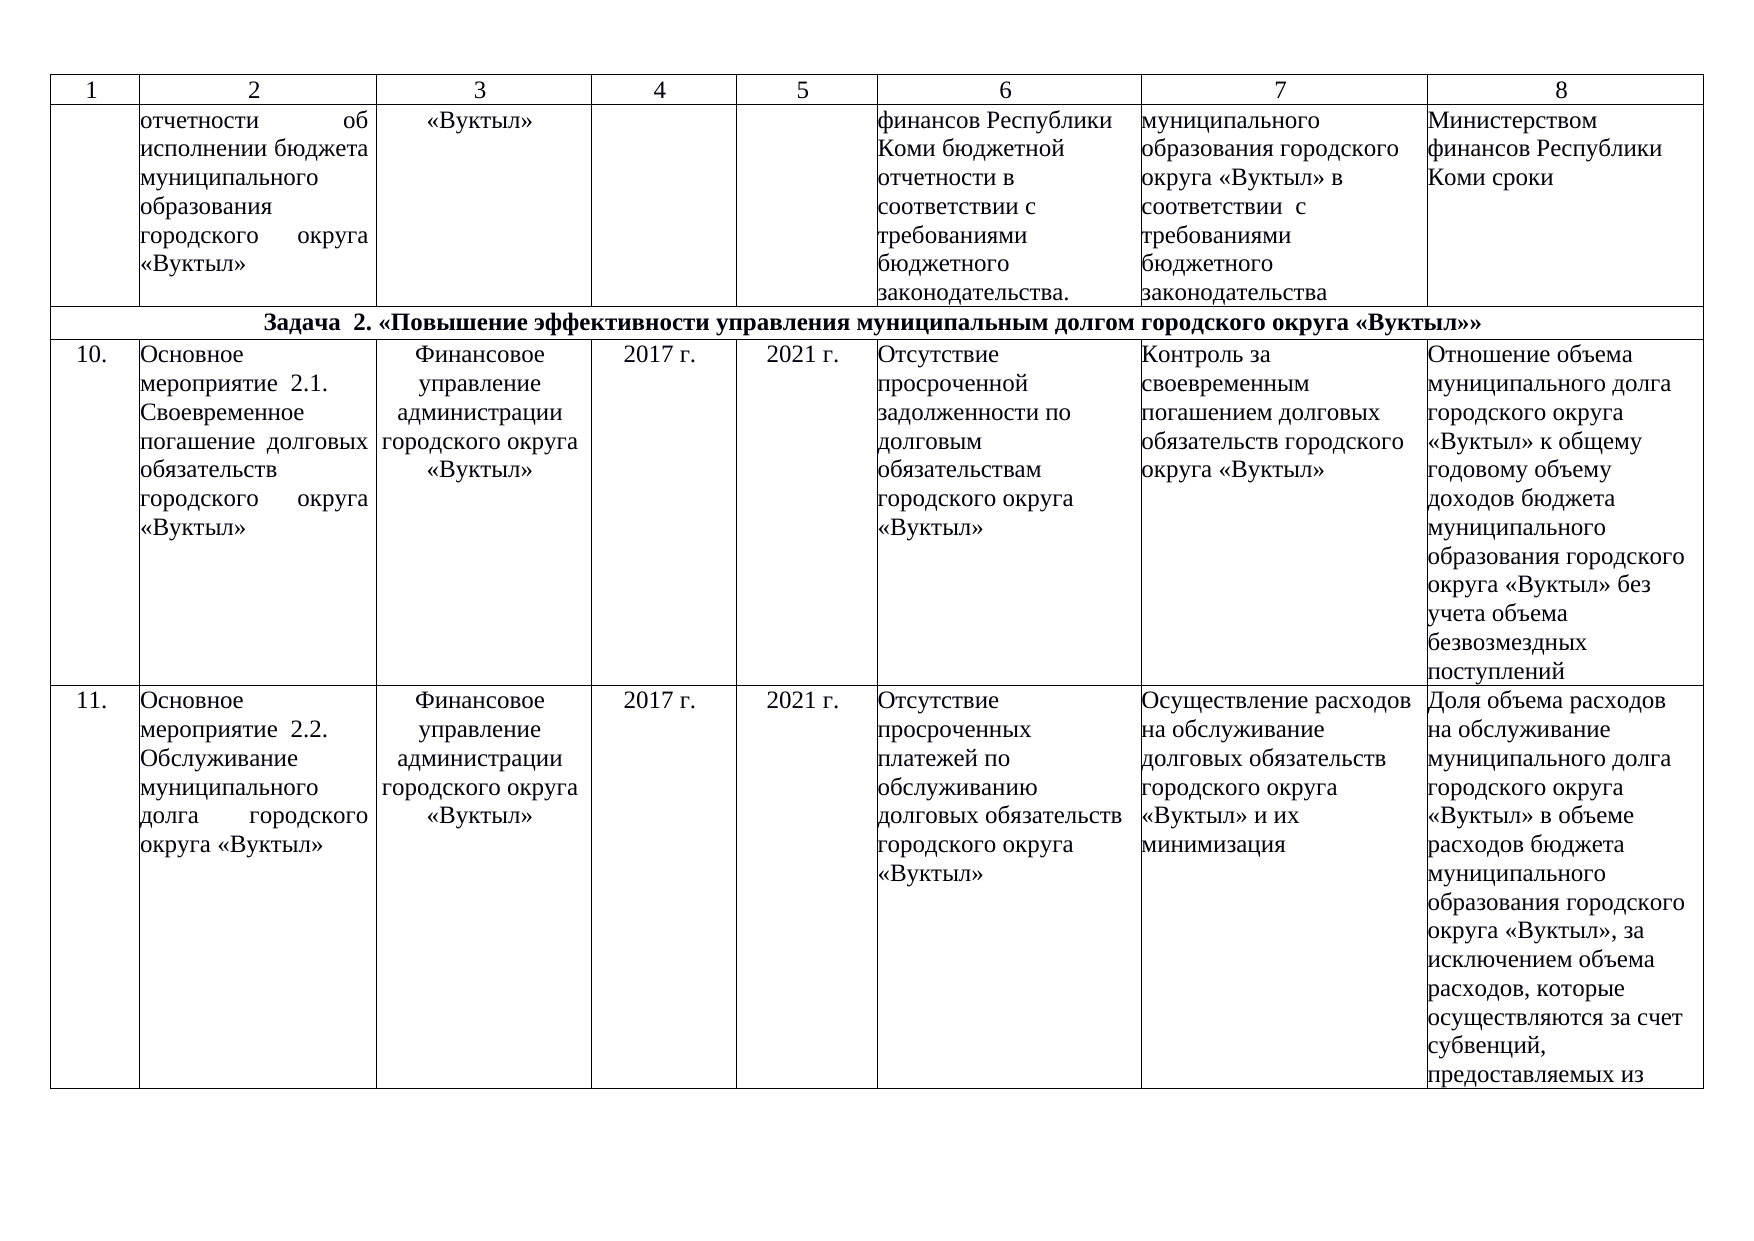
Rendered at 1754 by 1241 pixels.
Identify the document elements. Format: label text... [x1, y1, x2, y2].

table_cell Контроль за своевременным погашением долговых обязательств городского округа «Вуктыл» [1142, 340, 1427, 684]
table_cell [51, 105, 139, 306]
table_cell отчетности об исполнении бюджета муниципального образования городского округа «Вуктыл» [140, 105, 376, 306]
table_cell 11. [51, 686, 139, 1088]
table_cell 2017 г. [592, 340, 736, 684]
table_header 3 [377, 75, 591, 104]
table_cell [592, 105, 736, 306]
table_header 6 [878, 75, 1141, 104]
table_header 1 [51, 75, 139, 104]
table_cell 2021 г. [737, 340, 877, 684]
table_cell Отсутствие просроченной задолженности по долговым обязательствам городского округа «Вуктыл» [878, 340, 1141, 684]
table_cell Задача 2. «Повышение эффективности управления муниципальным долгом городского округа «Вуктыл»» [51, 307, 1703, 338]
table_header 4 [592, 75, 736, 104]
table_header 7 [1142, 75, 1427, 104]
table_cell 2021 г. [737, 686, 877, 1088]
table_cell финансов Республики Коми бюджетной отчетности в соответствии с требованиями бюджетного законодательства. [878, 105, 1141, 306]
table_cell муниципального образования городского округа «Вуктыл» в соответствии с требованиями бюджетного законодательства [1142, 105, 1427, 306]
table_header 5 [737, 75, 877, 104]
table_cell Отсутствие просроченных платежей по обслуживанию долговых обязательств городского округа «Вуктыл» [878, 686, 1141, 1088]
table_cell Осуществление расходов на обслуживание долговых обязательств городского округа «Вуктыл» и их минимизация [1142, 686, 1427, 1088]
table_cell Министерством финансов Республики Коми сроки [1428, 105, 1703, 306]
table_header 8 [1428, 75, 1703, 104]
table_cell [737, 105, 877, 306]
table_cell «Вуктыл» [377, 105, 591, 306]
table_cell 2017 г. [592, 686, 736, 1088]
table_cell Финансовое управление администрации городского округа «Вуктыл» [377, 340, 591, 684]
table_cell 10. [51, 340, 139, 684]
table_header 2 [140, 75, 376, 104]
table_cell Основное мероприятие 2.2. Обслуживание муниципального долга городского округа «Вуктыл» [140, 686, 376, 1088]
table_cell Финансовое управление администрации городского округа «Вуктыл» [377, 686, 591, 1088]
table_cell Доля объема расходов на обслуживание муниципального долга городского округа «Вуктыл» в объеме расходов бюджета муниципального образования городского округа «Вуктыл», за исключением объема расходов, которые осуществляются за счет субвенций, предоставляемых из [1428, 686, 1703, 1088]
table_cell Отношение объема муниципального долга городского округа «Вуктыл» к общему годовому объему доходов бюджета муниципального образования городского округа «Вуктыл» без учета объема безвозмездных поступлений [1428, 340, 1703, 684]
table_cell Основное мероприятие 2.1. Своевременное погашение долговых обязательств городского округа «Вуктыл» [140, 340, 376, 684]
